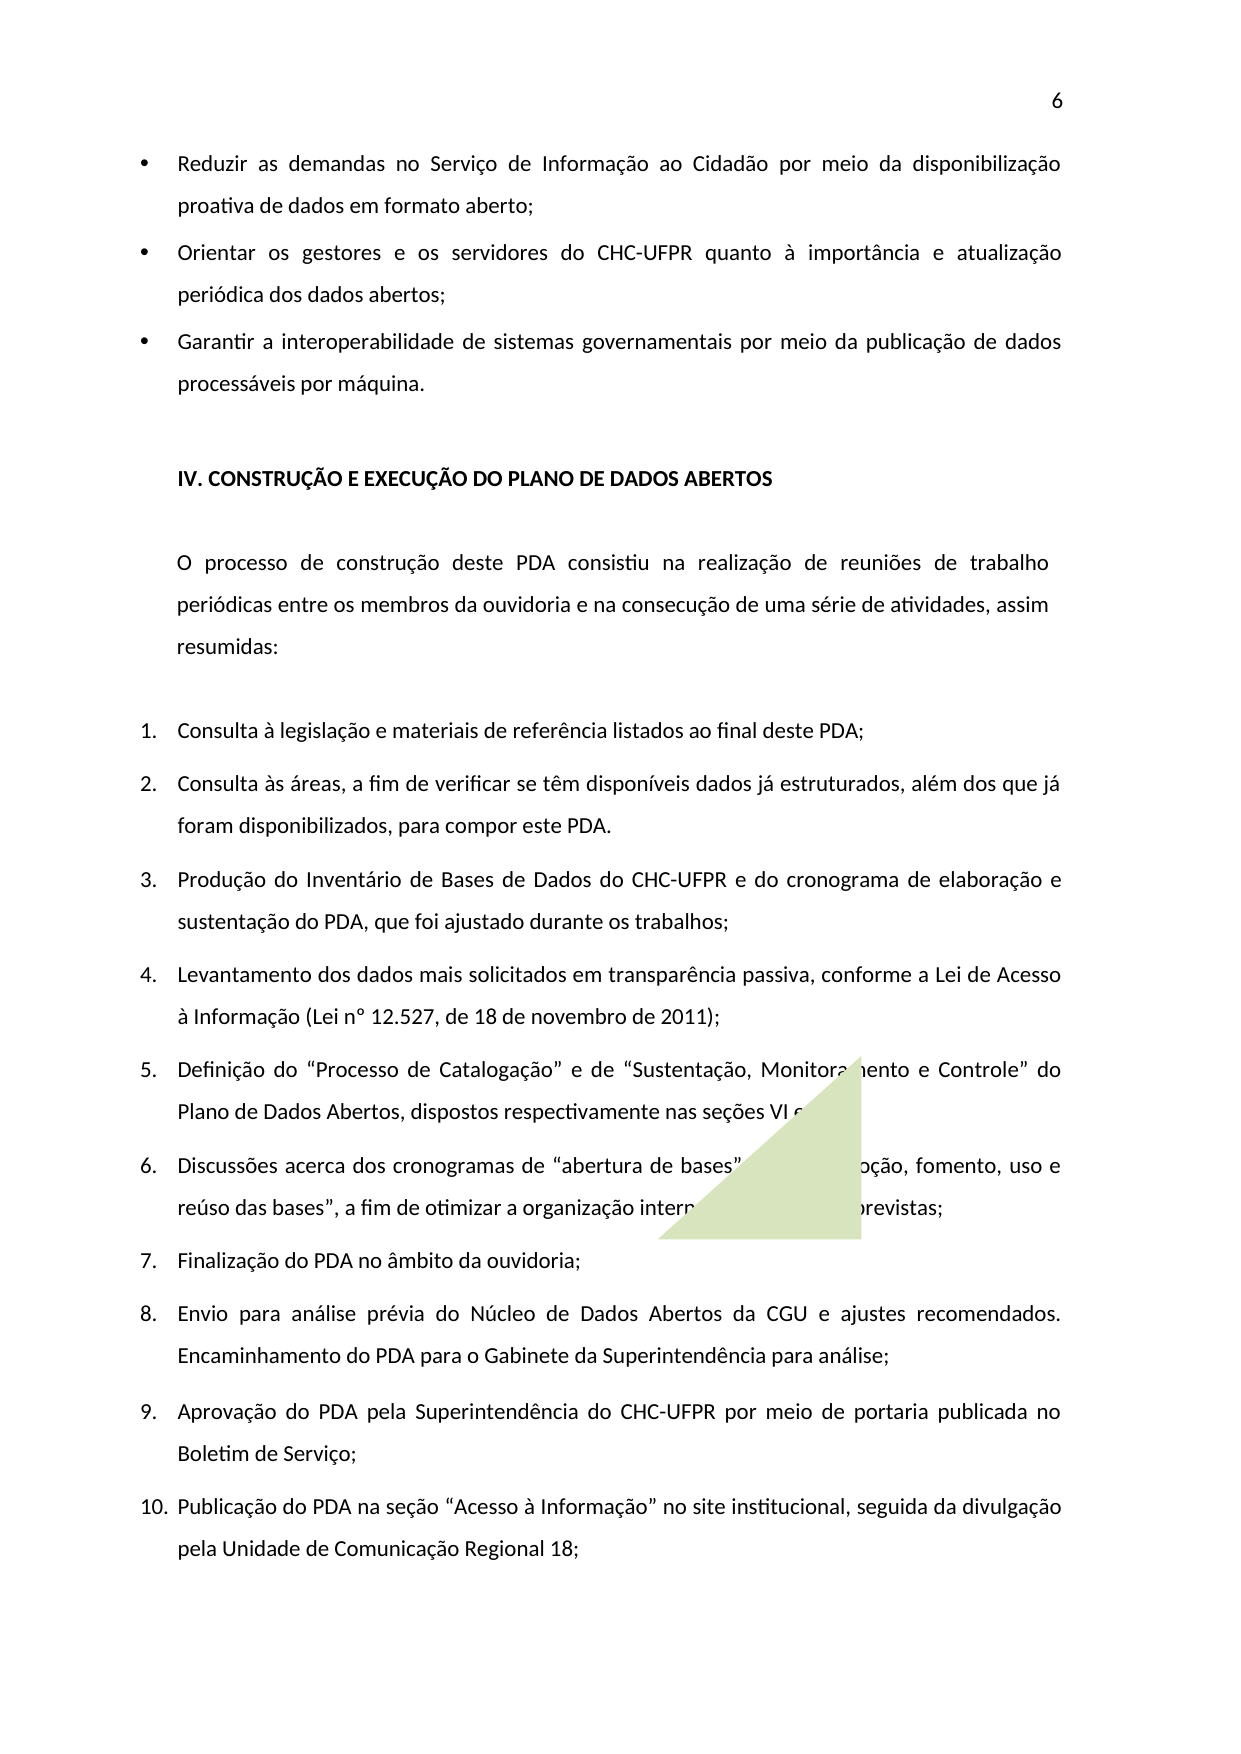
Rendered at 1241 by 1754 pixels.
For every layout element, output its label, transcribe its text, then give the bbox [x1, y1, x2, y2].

list Definição do “Processo de Catalogação” e de “Sustentação, Monitoramento e Controle” do Plano de Dados Abertos, dispostos respectivamente nas seções VI e VII; e [140, 1056, 860, 1126]
list Consulta às áreas, a fim de verificar se têm disponíveis dados já estruturados, além dos que já foram disponibilizados, para compor este PDA. [140, 769, 1063, 839]
text O processo de construção deste PDA consistiu na realização de reuniões de trabalho periódicas entre os membros da ouvidoria e na consecução de uma série de atividades, assim resumidas: [177, 548, 1051, 660]
list Reduzir as demandas no Serviço de Informação ao Cidadão por meio da disponibilização proativa de dados em formato aberto; [140, 148, 1063, 219]
list Definição do “Processo de Catalogação” e de “Sustentação, Monitoramento e Controle” do Plano de Dados Abertos, dispostos respectivamente nas seções VI e VII; e [862, 1056, 1063, 1126]
list Produção do Inventário de Bases de Dados do CHC-UFPR e do cronograma de elaboração e sustentação do PDA, que foi ajustado durante os trabalhos; [140, 865, 1063, 935]
list Finalização do PDA no âmbito da ouvidoria; [140, 1246, 1063, 1274]
list Publicação do PDA na seção “Acesso à Informação” no site institucional, seguida da divulgação pela Unidade de Comunicação Regional 18; [140, 1492, 1063, 1562]
list Envio para análise prévia do Núcleo de Dados Abertos da CGU e ajustes recomendados. Encaminhamento do PDA para o Gabinete da Superintendência para análise; [140, 1299, 1063, 1369]
subtitle IV. CONSTRUÇÃO E EXECUÇÃO DO PLANO DE DADOS ABERTOS [177, 464, 1063, 492]
list Levantamento dos dados mais solicitados em transparência passiva, conforme a Lei de Acesso à Informação (Lei nº 12.527, de 18 de novembro de 2011); [140, 960, 1063, 1030]
list Discussões acerca dos cronogramas de “abertura de bases” e de “promoção, fomento, uso e reúso das bases”, a fim de otimizar a organização interna e as atividades previstas; [862, 1151, 1063, 1221]
list Garantir a interoperabilidade de sistemas governamentais por meio da publicação de dados processáveis por máquina. [140, 326, 1063, 397]
list Orientar os gestores e os servidores do CHC-UFPR quanto à importância e atualização periódica dos dados abertos; [140, 237, 1063, 308]
list Consulta à legislação e materiais de referência listados ao final deste PDA; [140, 716, 1063, 744]
list Aprovação do PDA pela Superintendência do CHC-UFPR por meio de portaria publicada no Boletim de Serviço; [140, 1397, 1063, 1467]
list Discussões acerca dos cronogramas de “abertura de bases” e de “promoção, fomento, uso e reúso das bases”, a fim de otimizar a organização interna e as atividades previstas; [140, 1151, 754, 1221]
